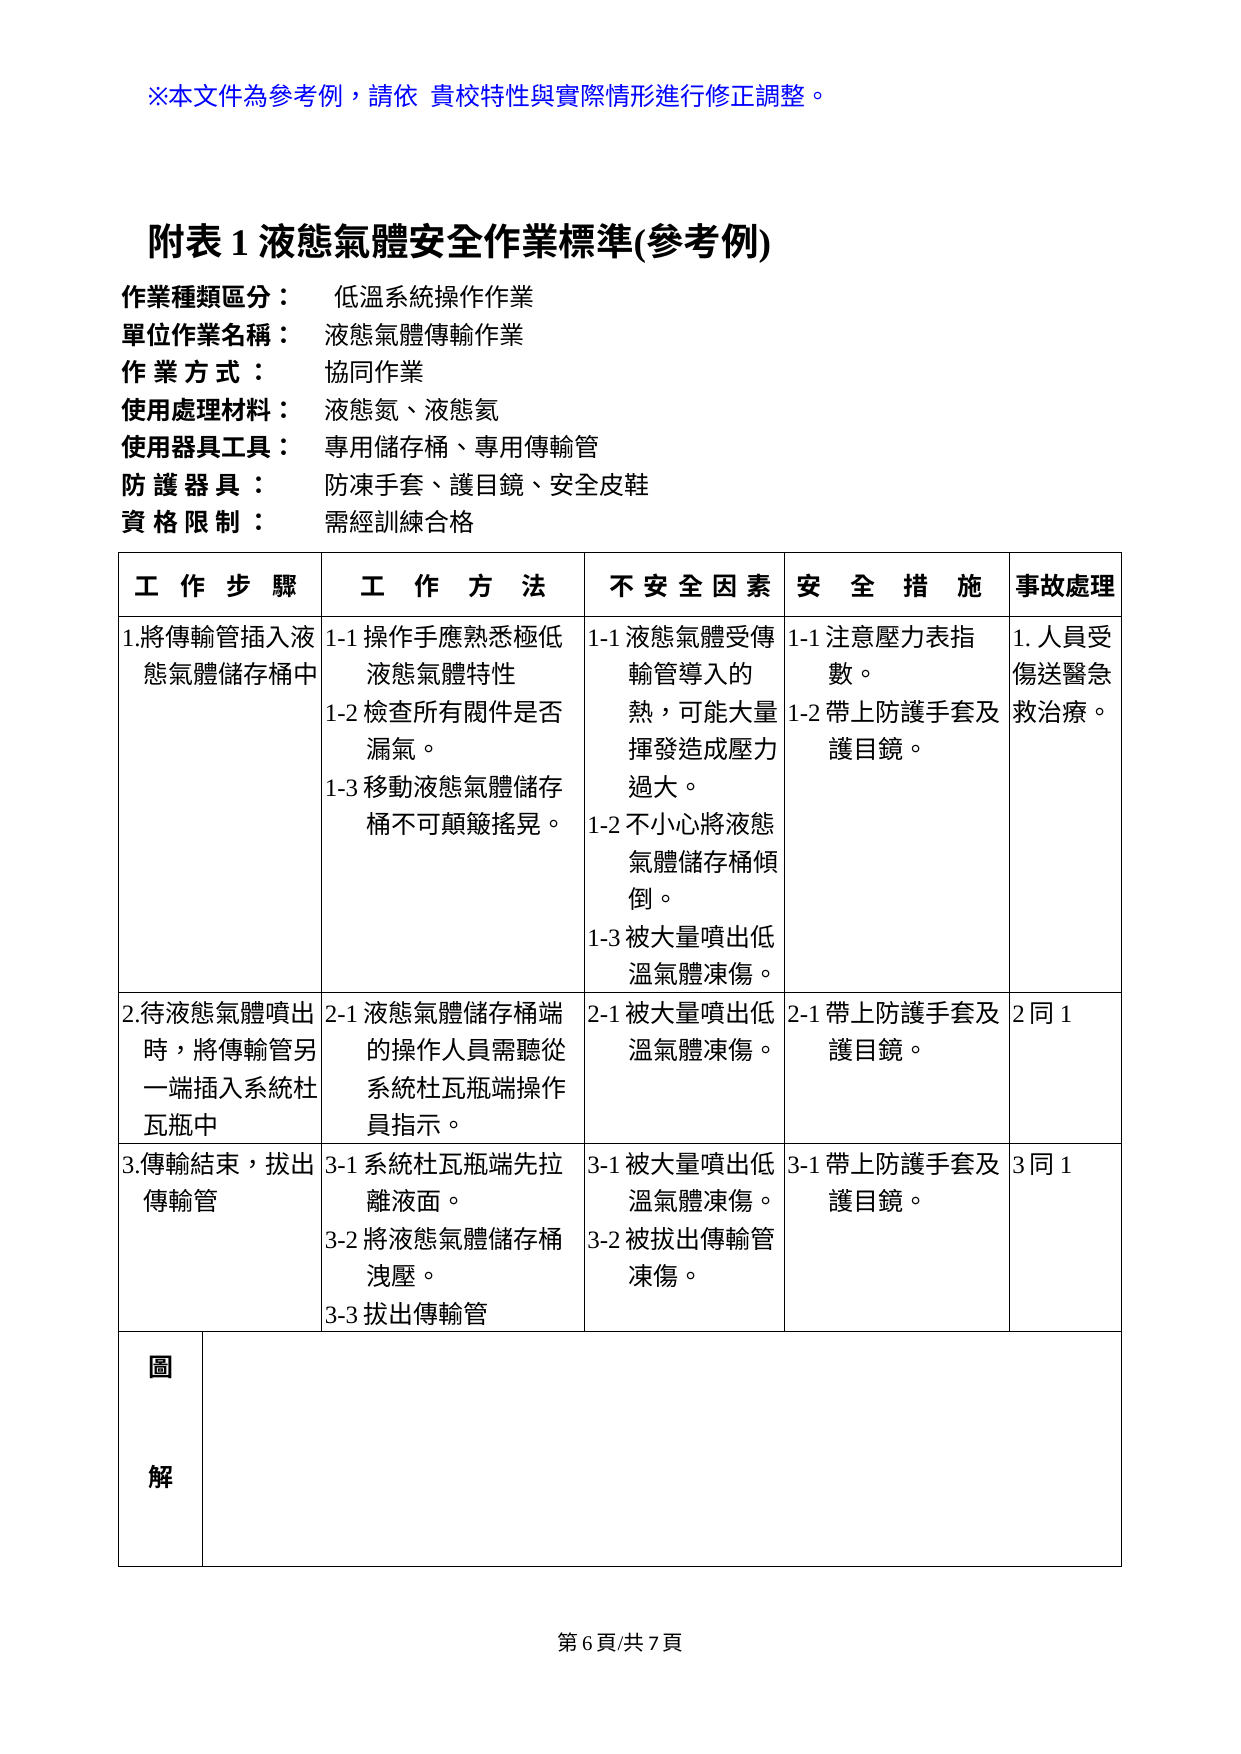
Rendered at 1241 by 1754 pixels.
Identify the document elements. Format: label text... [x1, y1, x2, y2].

table_cell 使用器具工具： [119, 427, 322, 464]
table_cell 資 格 限 制 ： [119, 502, 322, 552]
table_cell 2.待液態氣體噴出時，將傳輸管另一端插入系統杜瓦瓶中 [119, 993, 321, 1143]
table_header 作業種類區分： [119, 277, 322, 314]
table_cell 1-1液態氣體受傳輸管導入的熱，可能大量揮發造成壓力過大。 1-2不小心將液態氣體儲存桶傾倒。 1-3被大量噴出低溫氣體凍傷。 [585, 617, 784, 992]
table_cell 1.將傳輸管插入液態氣體儲存桶中 [119, 617, 321, 992]
table_cell 2-1液態氣體儲存桶端的操作人員需聽從系統杜瓦瓶端操作員指示。 [322, 993, 584, 1143]
text 附表1 液態氣體安全作業標準(參考例) [148, 202, 1092, 277]
table_cell 3-1帶上防護手套及護目鏡。 [785, 1144, 1009, 1331]
table_cell 防 護 器 具 ： [119, 465, 322, 502]
table_cell 3-1被大量噴出低溫氣體凍傷。 3-2被拔出傳輸管凍傷。 [585, 1144, 784, 1331]
table_header 低溫系統操作作業 [322, 277, 1122, 314]
table_cell 防凍手套、護目鏡、安全皮鞋 [322, 465, 1122, 502]
table_cell 工作步驟 [119, 553, 321, 616]
table_cell 作 業 方 式 ： [119, 352, 322, 389]
table_cell 液態氮、液態氦 [322, 390, 1122, 427]
table_cell 需經訓練合格 [322, 502, 1122, 552]
table_cell 事故處理 [1010, 553, 1121, 616]
table_cell 3-1系統杜瓦瓶端先拉離液面。 3-2將液態氣體儲存桶洩壓。 3-3拔出傳輸管 [322, 1144, 584, 1331]
table_cell 使用處理材料： [119, 390, 322, 427]
table_cell 1. 人員受傷送醫急救治療。 [1010, 617, 1121, 992]
table_cell 2同1 [1010, 993, 1121, 1143]
table_cell 3.傳輸結束，拔出傳輸管 [119, 1144, 321, 1331]
table_cell 3同1 [1010, 1144, 1121, 1331]
table_cell 2-1被大量噴出低溫氣體凍傷。 [585, 993, 784, 1143]
table_cell 圖 解 [119, 1332, 202, 1566]
table_cell 1-1注意壓力表指數。 1-2帶上防護手套及護目鏡。 [785, 617, 1009, 992]
table_cell 2-1帶上防護手套及護目鏡。 [785, 993, 1009, 1143]
table_cell 工作方法 [322, 553, 584, 616]
table_cell [203, 1332, 1121, 1566]
table_cell 協同作業 [322, 352, 1122, 389]
table_cell 液態氣體傳輸作業 [322, 315, 1122, 352]
table_cell 安全措施 [785, 553, 1009, 616]
table_cell 不安全因素 [585, 553, 784, 616]
table_cell 1-1操作手應熟悉極低液態氣體特性 1-2檢查所有閥件是否漏氣。 1-3移動液態氣體儲存桶不可顛簸搖晃。 [322, 617, 584, 992]
table_cell 單位作業名稱： [119, 315, 322, 352]
table_cell 專用儲存桶、專用傳輸管 [322, 427, 1122, 464]
